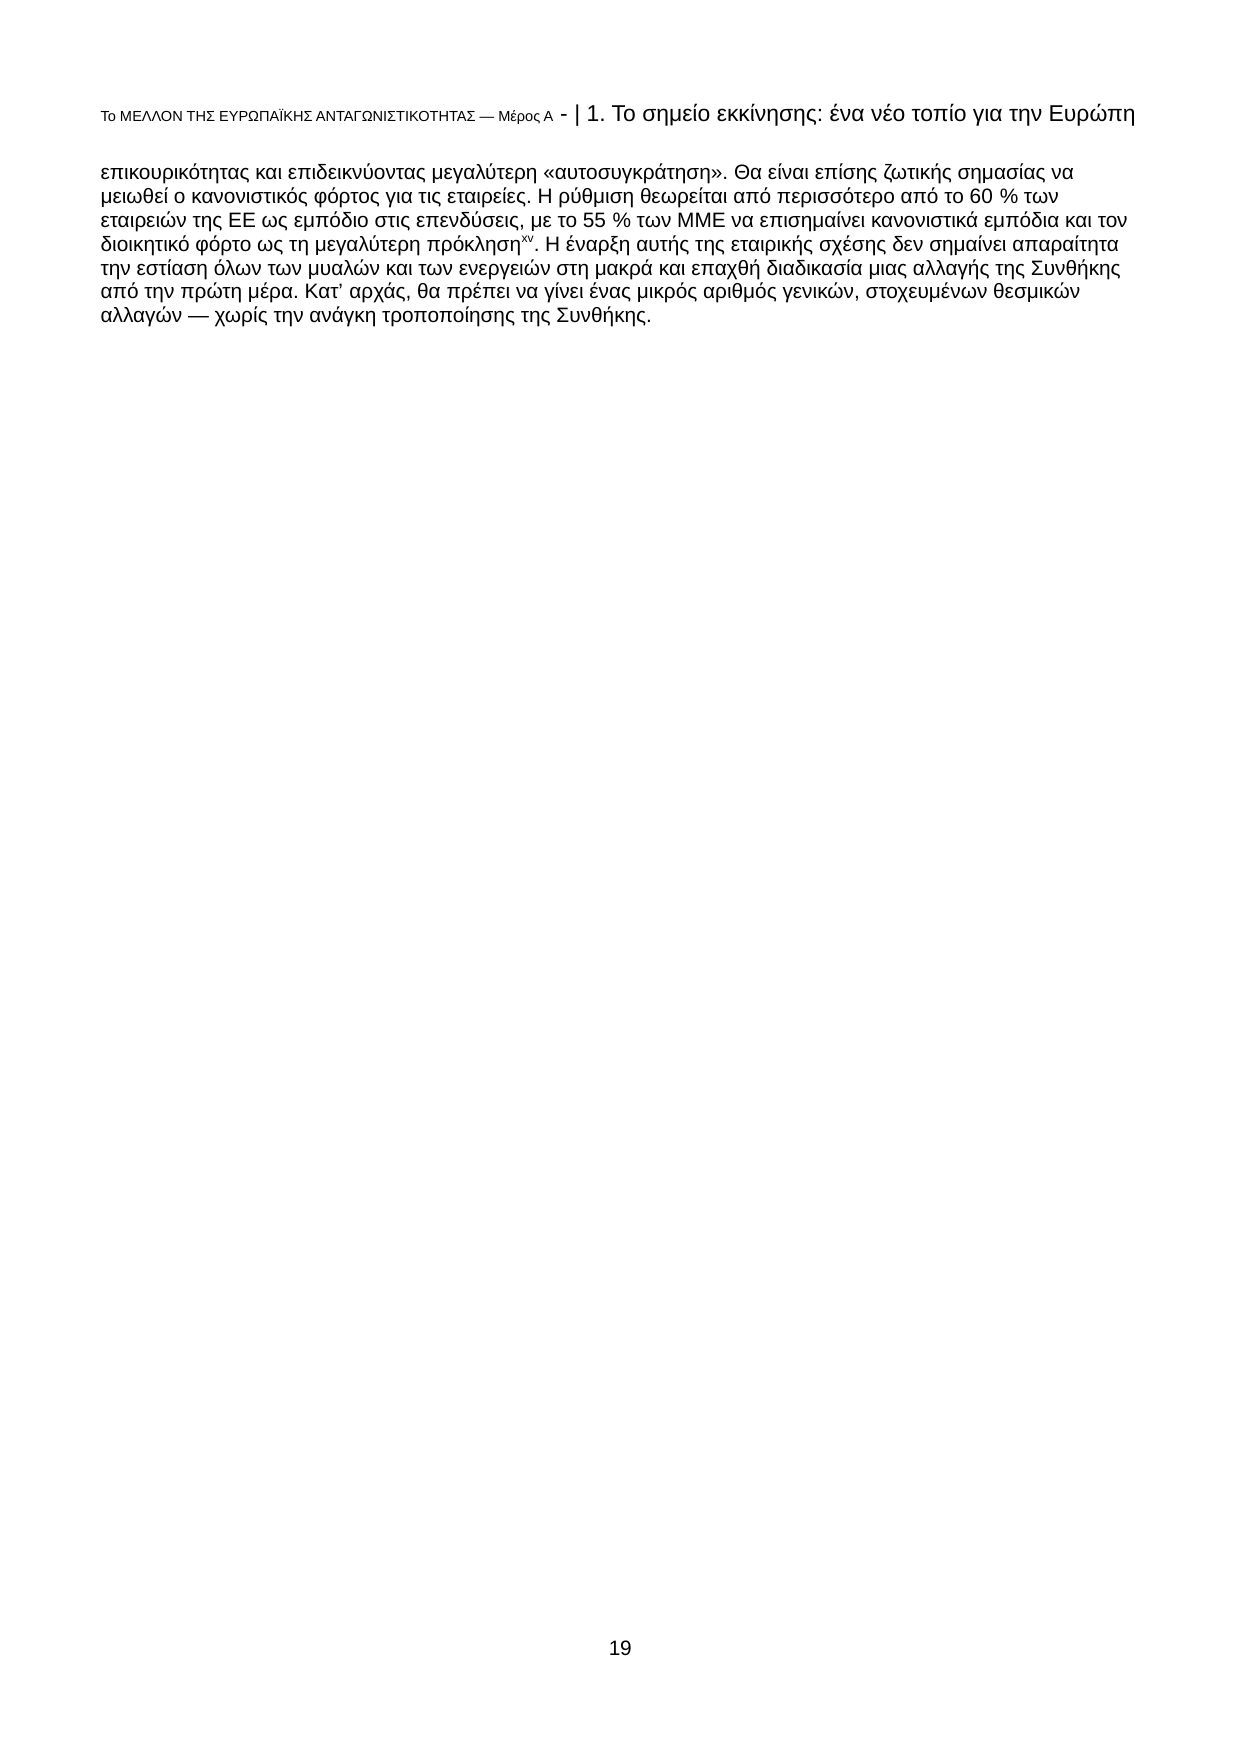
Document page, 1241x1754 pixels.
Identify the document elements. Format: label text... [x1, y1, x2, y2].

text επικουρικότητας και επιδεικνύοντας μεγαλύτερη «αυτοσυγκράτηση». Θα είναι επίσης ζωτικής σημασίας να μειωθεί ο κανονιστικός φόρτος για τις εταιρείες. Η ρύθμιση θεωρείται από περισσότερο από το 60 % των εταιρειών της ΕΕ ως εμπόδιο στις επενδύσεις, με το 55 % των ΜΜΕ να επισημαίνει κανονιστικά εμπόδια και τον διοικητικό φόρτο ως τη μεγαλύτερη πρόκληση. Η έναρξη αυτής της εταιρικής σχέσης δεν σημαίνει απαραίτητα την εστίαση όλων των μυαλών και των ενεργειών στη μακρά και επαχθή διαδικασία μιας αλλαγής της Συνθήκης από την πρώτη μέρα. Κατ’ αρχάς, θα πρέπει να γίνει ένας μικρός αριθμός γενικών, στοχευμένων θεσμικών αλλαγών — χωρίς την ανάγκη τροποποίησης της Συνθήκης. [100, 159, 1140, 327]
